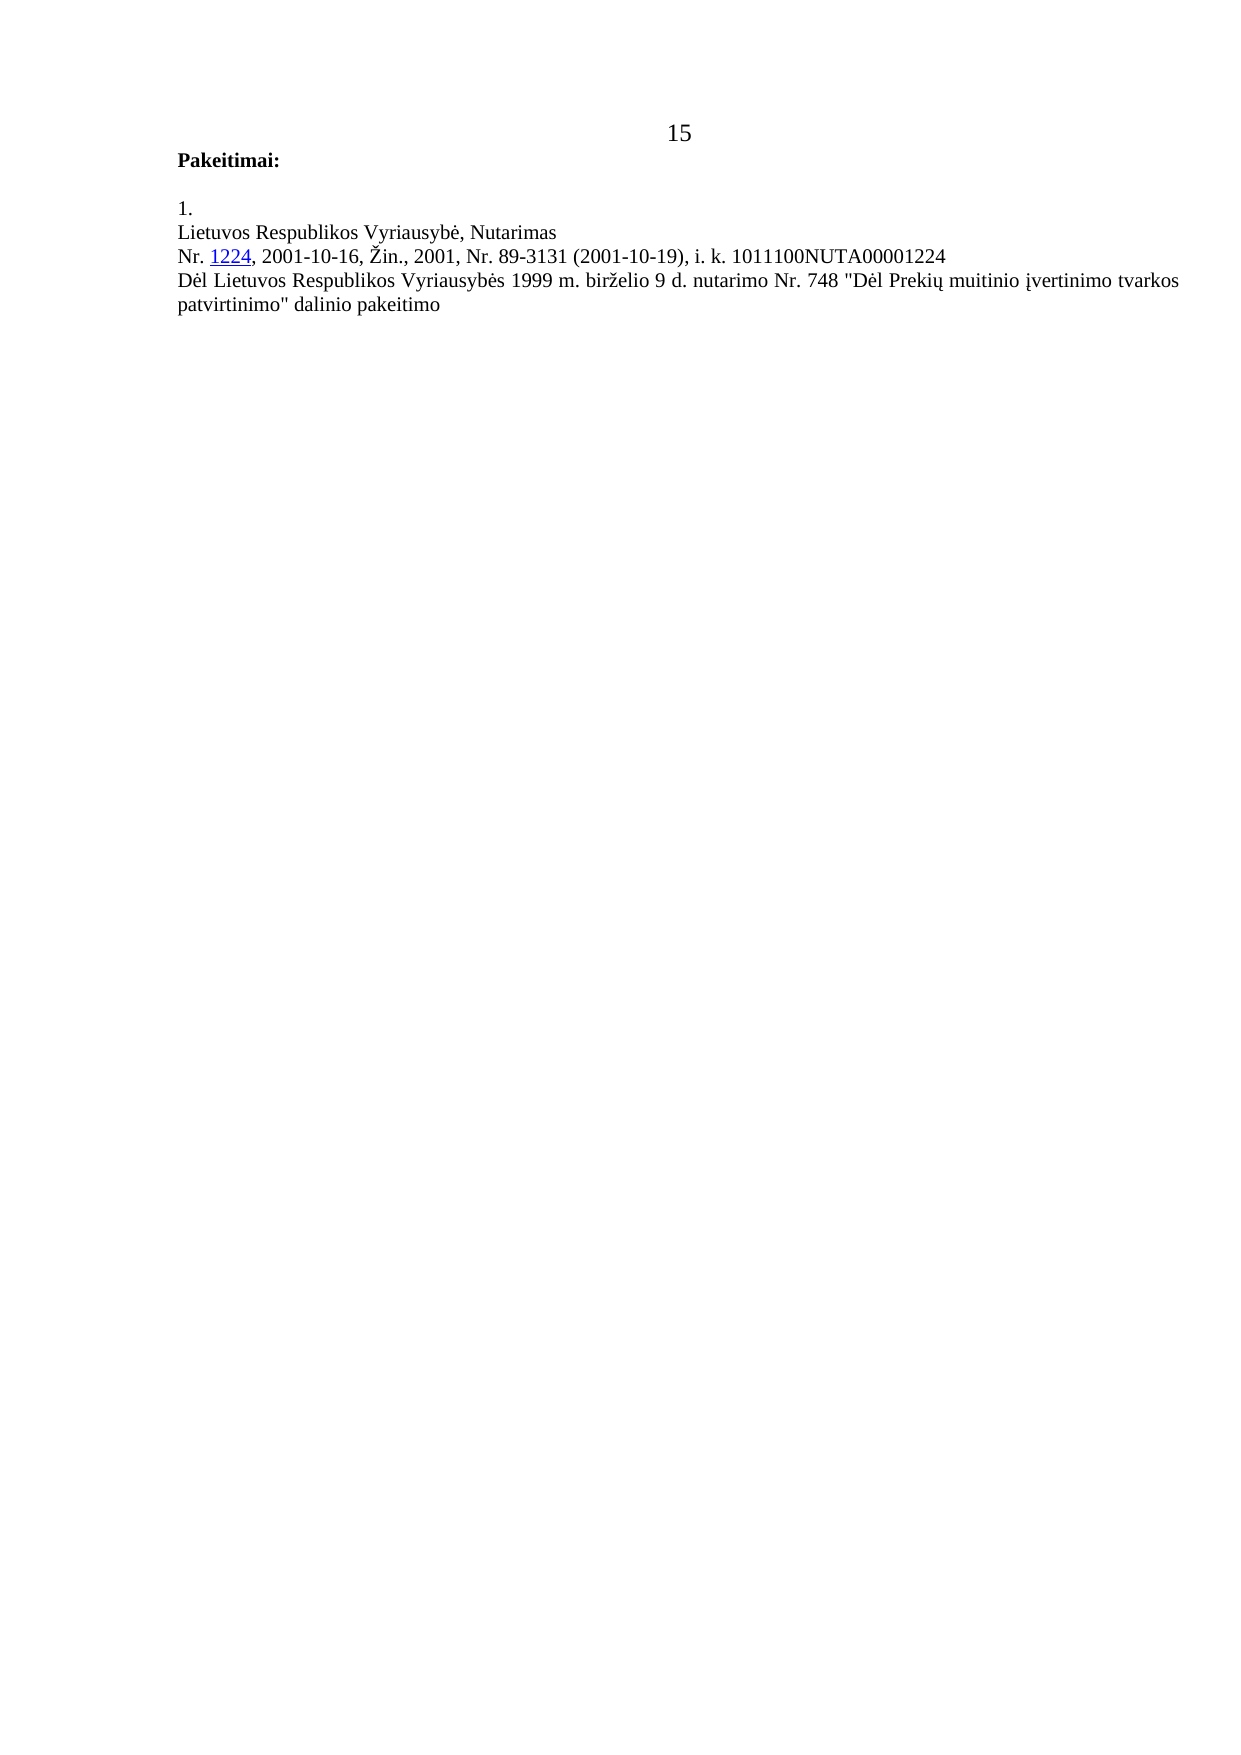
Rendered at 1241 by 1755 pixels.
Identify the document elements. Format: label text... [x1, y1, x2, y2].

text Dėl Lietuvos Respublikos Vyriausybės 1999 m. birželio 9 d. nutarimo Nr. 748 "Dėl Prekių muitinio įvertinimo tvarkos patvirtinimo" dalinio pakeitimo [177, 268, 1181, 316]
text 1. [177, 196, 1181, 220]
text Pakeitimai: [177, 148, 1181, 172]
text Nr. 1224, 2001-10-16, Žin., 2001, Nr. 89-3131 (2001-10-19), i. k. 1011100NUTA00001224 [177, 244, 1181, 268]
text Lietuvos Respublikos Vyriausybė, Nutarimas [177, 220, 1181, 244]
